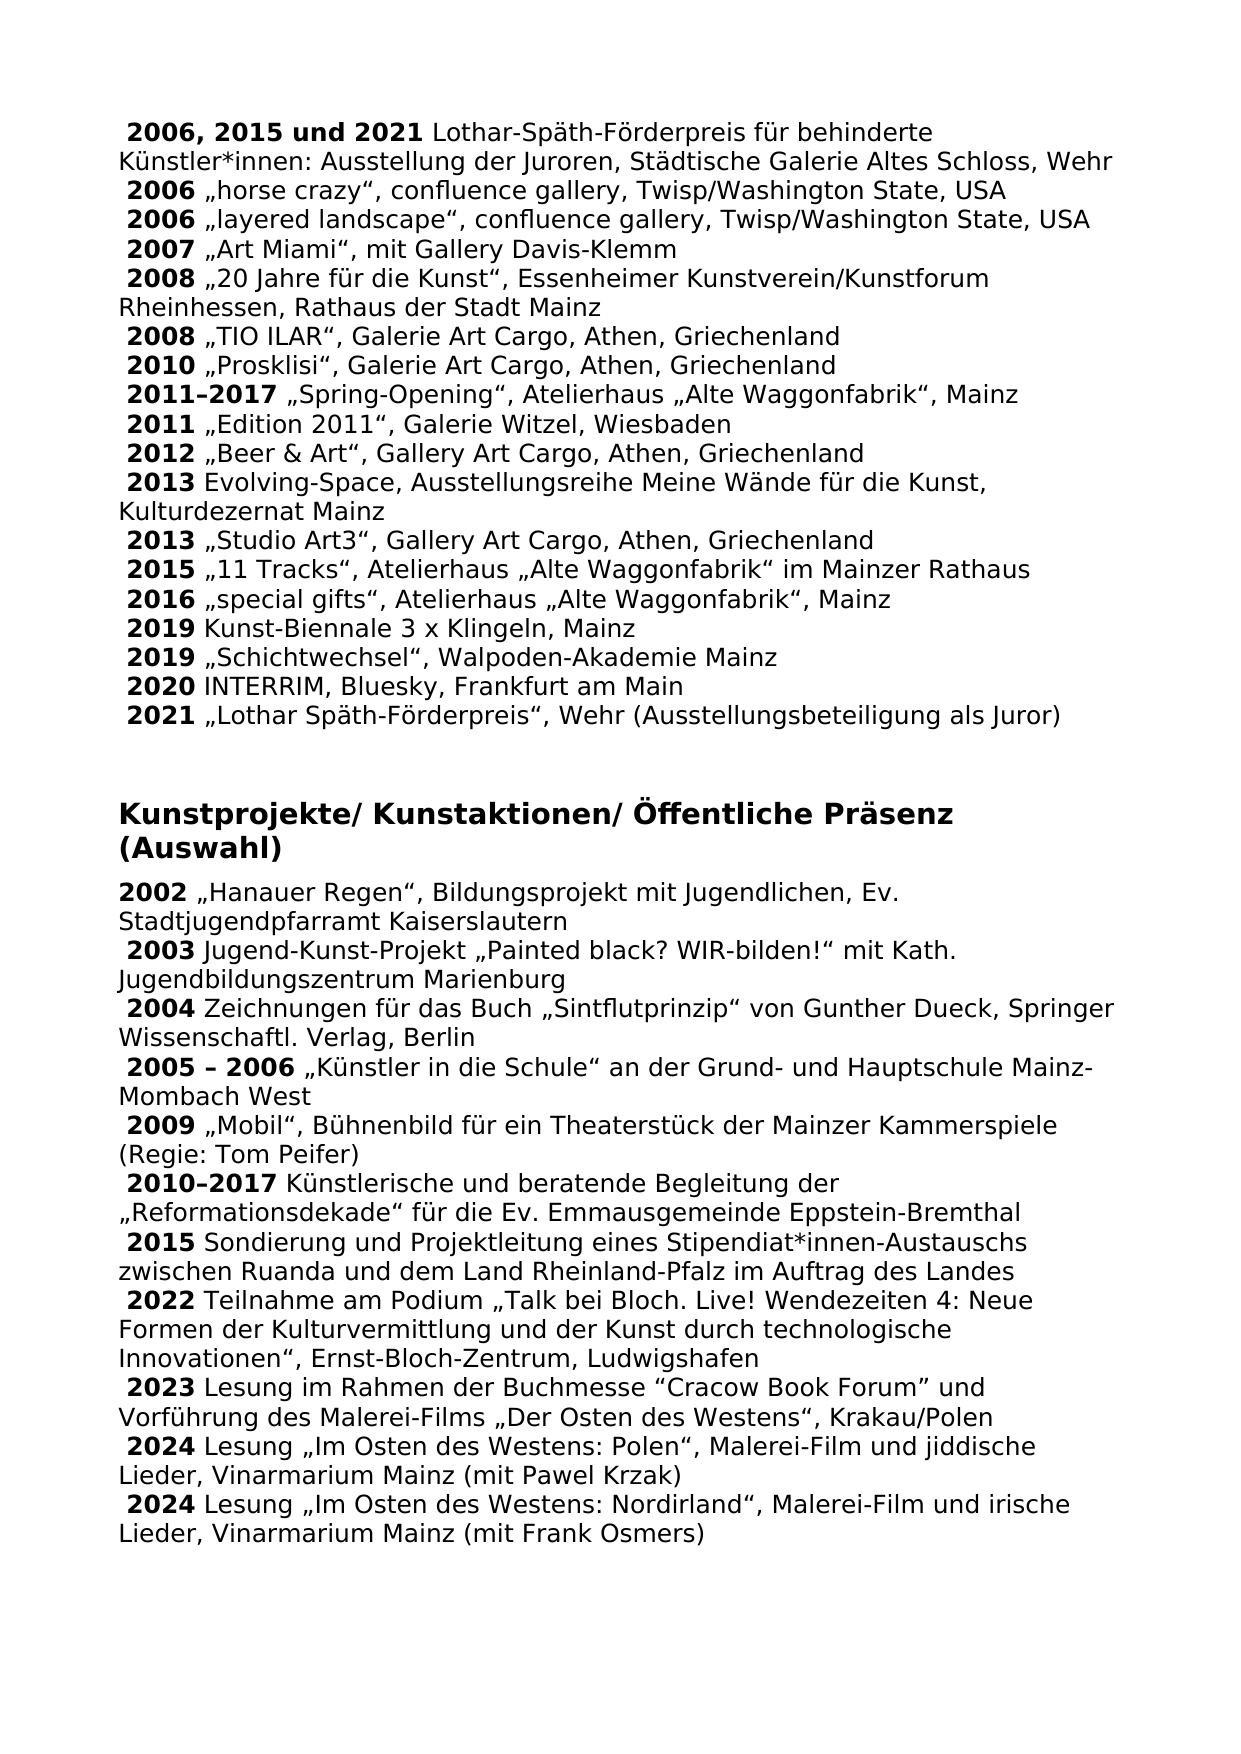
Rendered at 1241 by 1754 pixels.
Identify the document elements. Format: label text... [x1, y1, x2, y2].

text 2002 „Hanauer Regen“, Bildungsprojekt mit Jugendlichen, Ev. Stadtjugendpfarramt Kaiserslautern 2003 Jugend-Kunst-Projekt „Painted black? WIR-bilden!“ mit Kath. Jugendbildungszentrum Marienburg 2004 Zeichnungen für das Buch „Sintflutprinzip“ von Gunther Dueck, Springer Wissenschaftl. Verlag, Berlin 2005 – 2006 „Künstler in die Schule“ an der Grund- und Hauptschule Mainz-Mombach West 2009 „Mobil“, Bühnenbild für ein Theaterstück der Mainzer Kammerspiele (Regie: Tom Peifer) 2010–2017 Künstlerische und beratende Begleitung der „Reformationsdekade“ für die Ev. Emmausgemeinde Eppstein-Bremthal 2015 Sondierung und Projektleitung eines Stipendiat*innen-Austauschs zwischen Ruanda und dem Land Rheinland-Pfalz im Auftrag des Landes 2022 Teilnahme am Podium „Talk bei Bloch. Live! Wendezeiten 4: Neue Formen der Kulturvermittlung und der Kunst durch technologische Innovationen“, Ernst-Bloch-Zentrum, Ludwigshafen 2023 Lesung im Rahmen der Buchmesse “Cracow Book Forum” und Vorführung des Malerei-Films „Der Osten des Westens“, Krakau/Polen 2024 Lesung „Im Osten des Westens: Polen“, Malerei-Film und jiddische Lieder, Vinarmarium Mainz (mit Pawel Krzak) 2024 Lesung „Im Osten des Westens: Nordirland“, Malerei-Film und irische Lieder, Vinarmarium Mainz (mit Frank Osmers) [118, 878, 1122, 1578]
subtitle Kunstprojekte/ Kunstaktionen/ Öffentliche Präsenz (Auswahl) [118, 797, 1122, 865]
text 2006, 2015 und 2021 Lothar-Späth-Förderpreis für behinderte Künstler*innen: Ausstellung der Juroren, Städtische Galerie Altes Schloss, Wehr 2006 „horse crazy“, confluence gallery, Twisp/Washington State, USA 2006 „layered landscape“, confluence gallery, Twisp/Washington State, USA 2007 „Art Miami“, mit Gallery Davis-Klemm 2008 „20 Jahre für die Kunst“, Essenheimer Kunstverein/Kunstforum Rheinhessen, Rathaus der Stadt Mainz 2008 „TIO ILAR“, Galerie Art Cargo, Athen, Griechenland 2010 „Prosklisi“, Galerie Art Cargo, Athen, Griechenland 2011–2017 „Spring-Opening“, Atelierhaus „Alte Waggonfabrik“, Mainz 2011 „Edition 2011“, Galerie Witzel, Wiesbaden 2012 „Beer & Art“, Gallery Art Cargo, Athen, Griechenland 2013 Evolving-Space, Ausstellungsreihe Meine Wände für die Kunst, Kulturdezernat Mainz 2013 „Studio Art3“, Gallery Art Cargo, Athen, Griechenland 2015 „11 Tracks“, Atelierhaus „Alte Waggonfabrik“ im Mainzer Rathaus 2016 „special gifts“, Atelierhaus „Alte Waggonfabrik“, Mainz 2019 Kunst-Biennale 3 x Klingeln, Mainz 2019 „Schichtwechsel“, Walpoden-Akademie Mainz 2020 INTERRIM, Bluesky, Frankfurt am Main 2021 „Lothar Späth-Förderpreis“, Wehr (Ausstellungsbeteiligung als Juror) [118, 118, 1122, 760]
